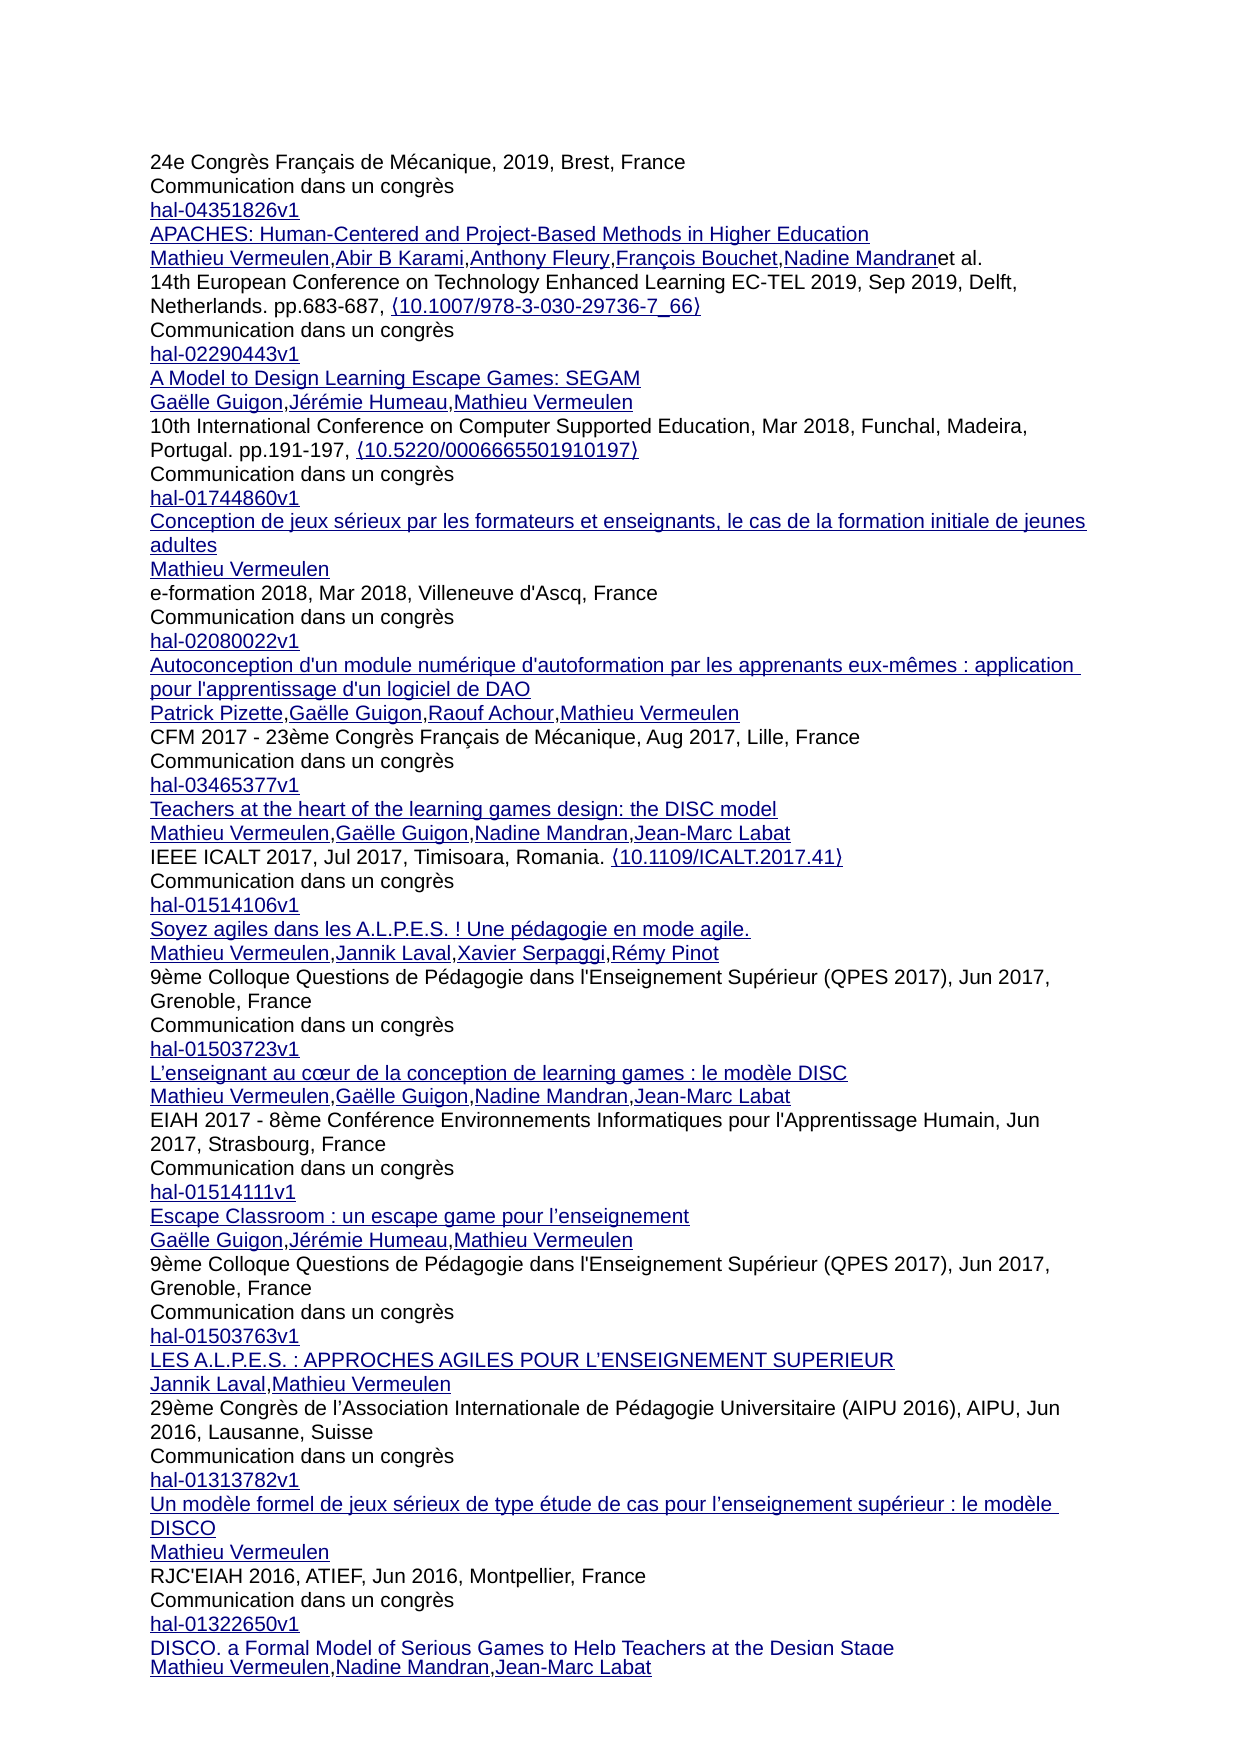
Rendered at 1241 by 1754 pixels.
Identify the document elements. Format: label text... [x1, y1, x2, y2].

table_cell Autoconception d'un module numérique d'autoformation par les apprenants eux-mêmes : application pour l'apprentissage d'un logiciel de DAO Patrick Pizette,Gaëlle Guigon,Raouf Achour,Mathieu Vermeulen CFM 2017 - 23ème Congrès Français de Mécanique, Aug 2017, Lille, France Communication dans un congrès hal-03465377v1 [150, 653, 1090, 797]
table_cell L’enseignant au cœur de la conception de learning games : le modèle DISC Mathieu Vermeulen,Gaëlle Guigon,Nadine Mandran,Jean-Marc Labat EIAH 2017 - 8ème Conférence Environnements Informatiques pour l'Apprentissage Humain, Jun 2017, Strasbourg, France Communication dans un congrès hal-01514111v1 [150, 1060, 1090, 1204]
table_cell Escape Classroom : un escape game pour l’enseignement Gaëlle Guigon,Jérémie Humeau,Mathieu Vermeulen 9ème Colloque Questions de Pédagogie dans l'Enseignement Supérieur (QPES 2017), Jun 2017, Grenoble, France Communication dans un congrès hal-01503763v1 [150, 1204, 1090, 1348]
table_cell 24e Congrès Français de Mécanique, 2019, Brest, France Communication dans un congrès hal-04351826v1 [150, 150, 1090, 222]
table_cell APACHES: Human-Centered and Project-Based Methods in Higher Education Mathieu Vermeulen,Abir B Karami,Anthony Fleury,François Bouchet,Nadine Mandranet al. 14th European Conference on Technology Enhanced Learning EC-TEL 2019, Sep 2019, Delft, Netherlands. pp.683-687, ⟨10.1007/978-3-030-29736-7_66⟩ Communication dans un congrès hal-02290443v1 [150, 222, 1090, 366]
table_cell Soyez agiles dans les A.L.P.E.S. ! Une pédagogie en mode agile. Mathieu Vermeulen,Jannik Laval,Xavier Serpaggi,Rémy Pinot 9ème Colloque Questions de Pédagogie dans l'Enseignement Supérieur (QPES 2017), Jun 2017, Grenoble, France Communication dans un congrès hal-01503723v1 [150, 917, 1090, 1060]
table_cell Conception de jeux sérieux par les formateurs et enseignants, le cas de la formation initiale de jeunes adultes Mathieu Vermeulen e-formation 2018, Mar 2018, Villeneuve d'Ascq, France Communication dans un congrès hal-02080022v1 [150, 509, 1090, 653]
table_cell Teachers at the heart of the learning games design: the DISC model Mathieu Vermeulen,Gaëlle Guigon,Nadine Mandran,Jean-Marc Labat IEEE ICALT 2017, Jul 2017, Timisoara, Romania. ⟨10.1109/ICALT.2017.41⟩ Communication dans un congrès hal-01514106v1 [150, 797, 1090, 917]
table_cell Un modèle formel de jeux sérieux de type étude de cas pour l’enseignement supérieur : le modèle DISCO Mathieu Vermeulen RJC'EIAH 2016, ATIEF, Jun 2016, Montpellier, France Communication dans un congrès hal-01322650v1 [150, 1492, 1090, 1635]
table_cell LES A.L.P.E.S. : APPROCHES AGILES POUR L’ENSEIGNEMENT SUPERIEUR Jannik Laval,Mathieu Vermeulen 29ème Congrès de l’Association Internationale de Pédagogie Universitaire (AIPU 2016), AIPU, Jun 2016, Lausanne, Suisse Communication dans un congrès hal-01313782v1 [150, 1348, 1090, 1492]
table_cell A Model to Design Learning Escape Games: SEGAM Gaëlle Guigon,Jérémie Humeau,Mathieu Vermeulen 10th International Conference on Computer Supported Education, Mar 2018, Funchal, Madeira, Portugal. pp.191-197, ⟨10.5220/0006665501910197⟩ Communication dans un congrès hal-01744860v1 [150, 366, 1090, 509]
table_cell DISCO, a Formal Model of Serious Games to Help Teachers at the Design Stage Mathieu Vermeulen,Nadine Mandran,Jean-Marc Labat [150, 1635, 1090, 1679]
